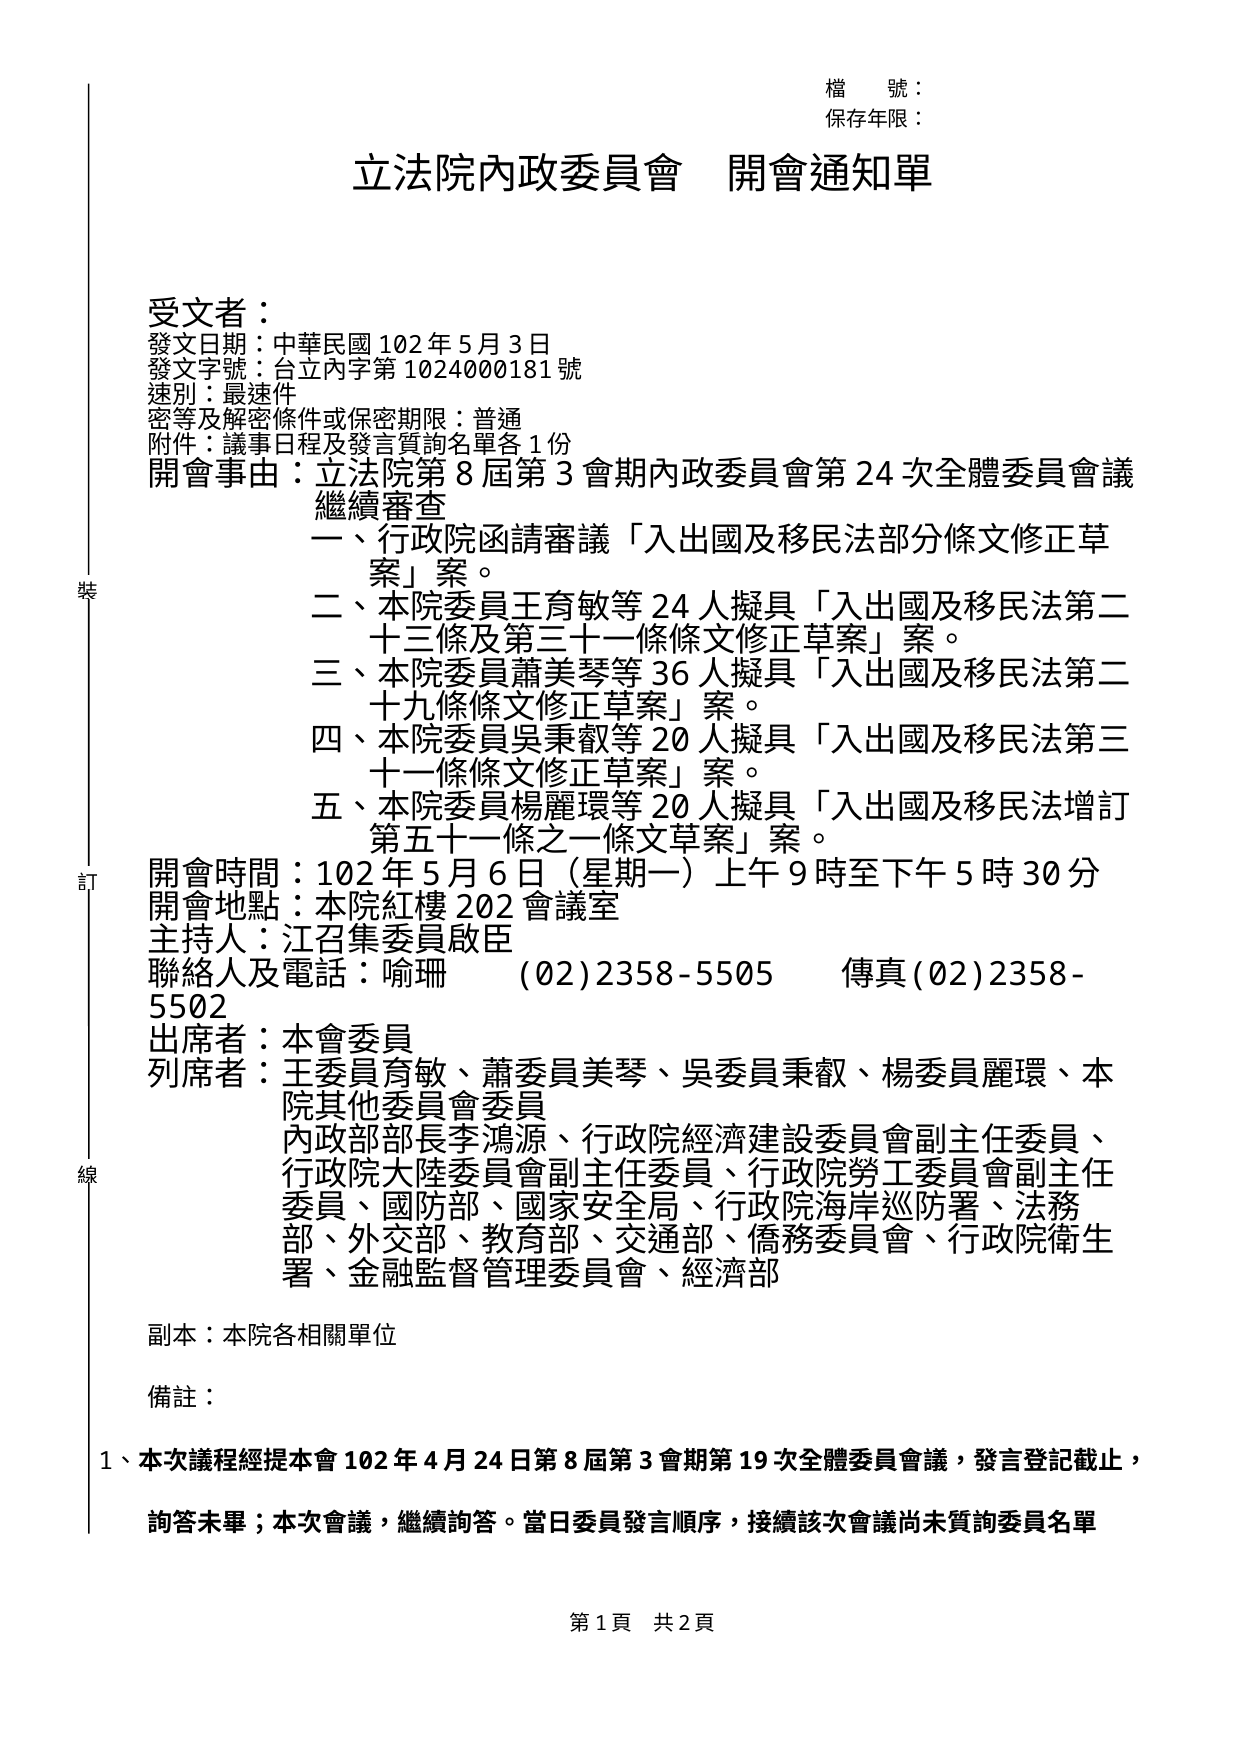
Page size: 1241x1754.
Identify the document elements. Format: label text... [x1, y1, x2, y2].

text 備註： [148, 1354, 1137, 1417]
text 二、本院委員王育敏等24人擬具「入出國及移民法第二十三條及第三十一條條文修正草案」案。 [310, 592, 1137, 658]
text 五、本院委員楊麗環等20人擬具「入出國及移民法增訂第五十一條之一條文草案」案。 [310, 792, 1137, 858]
text 副本：本院各相關單位 [148, 1292, 1137, 1354]
text 出席者：本會委員 [148, 1025, 1137, 1058]
text 保存年限： [825, 102, 1070, 132]
title 立法院內政委員會 開會通知單 [148, 158, 1137, 233]
text 開會事由：立法院第8屆第3會期內政委員會第24次全體委員會議繼續審查 [148, 458, 1137, 525]
list 本次議程經提本會102年4月24日第8屆第3會期第19次全體委員會議，發言登記截止，詢答未畢；本次會議，繼續詢答。當日委員發言順序，接續該次會議尚未質詢委員名單（詳如附件）。 [98, 1417, 1137, 1542]
text 聯絡人及電話：喻珊 (02)2358-5505 傳真(02)2358-5502 [148, 958, 1137, 1025]
text 檔 號： [825, 72, 1070, 102]
text 一、行政院函請審議「入出國及移民法部分條文修正草案」案。 [310, 525, 1137, 592]
text 主持人：江召集委員啟臣 [148, 925, 1137, 958]
title [810, 64, 1085, 151]
text 速別：最速件 [148, 383, 1137, 408]
text 開會時間：102年5月6日（星期一）上午9時至下午5時30分 [148, 858, 1137, 892]
text 密等及解密條件或保密期限：普通 [148, 408, 1137, 433]
text 附件：議事日程及發言質詢名單各1份 [148, 433, 1137, 458]
text 受文者： [148, 296, 1137, 333]
text 四、本院委員吳秉叡等20人擬具「入出國及移民法第三十一條條文修正草案」案。 [310, 725, 1137, 792]
text 列席者：王委員育敏、蕭委員美琴、吳委員秉叡、楊委員麗環、本院其他委員會委員 內政部部長李鴻源、行政院經濟建設委員會副主任委員、行政院大陸委員會副主任委員、行政院勞工委員會副主任委員、國防部、國家安全局、行政院海岸巡防署、法務部、外交部、教育部、交通部、僑務委員會、行政院衛生署、金融監督管理委員會、經濟部 [148, 1058, 1137, 1292]
text 發文日期：中華民國102年5月3日 [148, 333, 1137, 358]
text 發文字號：台立內字第1024000181號 [148, 358, 1137, 383]
text 三、本院委員蕭美琴等36人擬具「入出國及移民法第二十九條條文修正草案」案。 [310, 658, 1137, 725]
text 開會地點：本院紅樓202會議室 [148, 892, 1137, 925]
